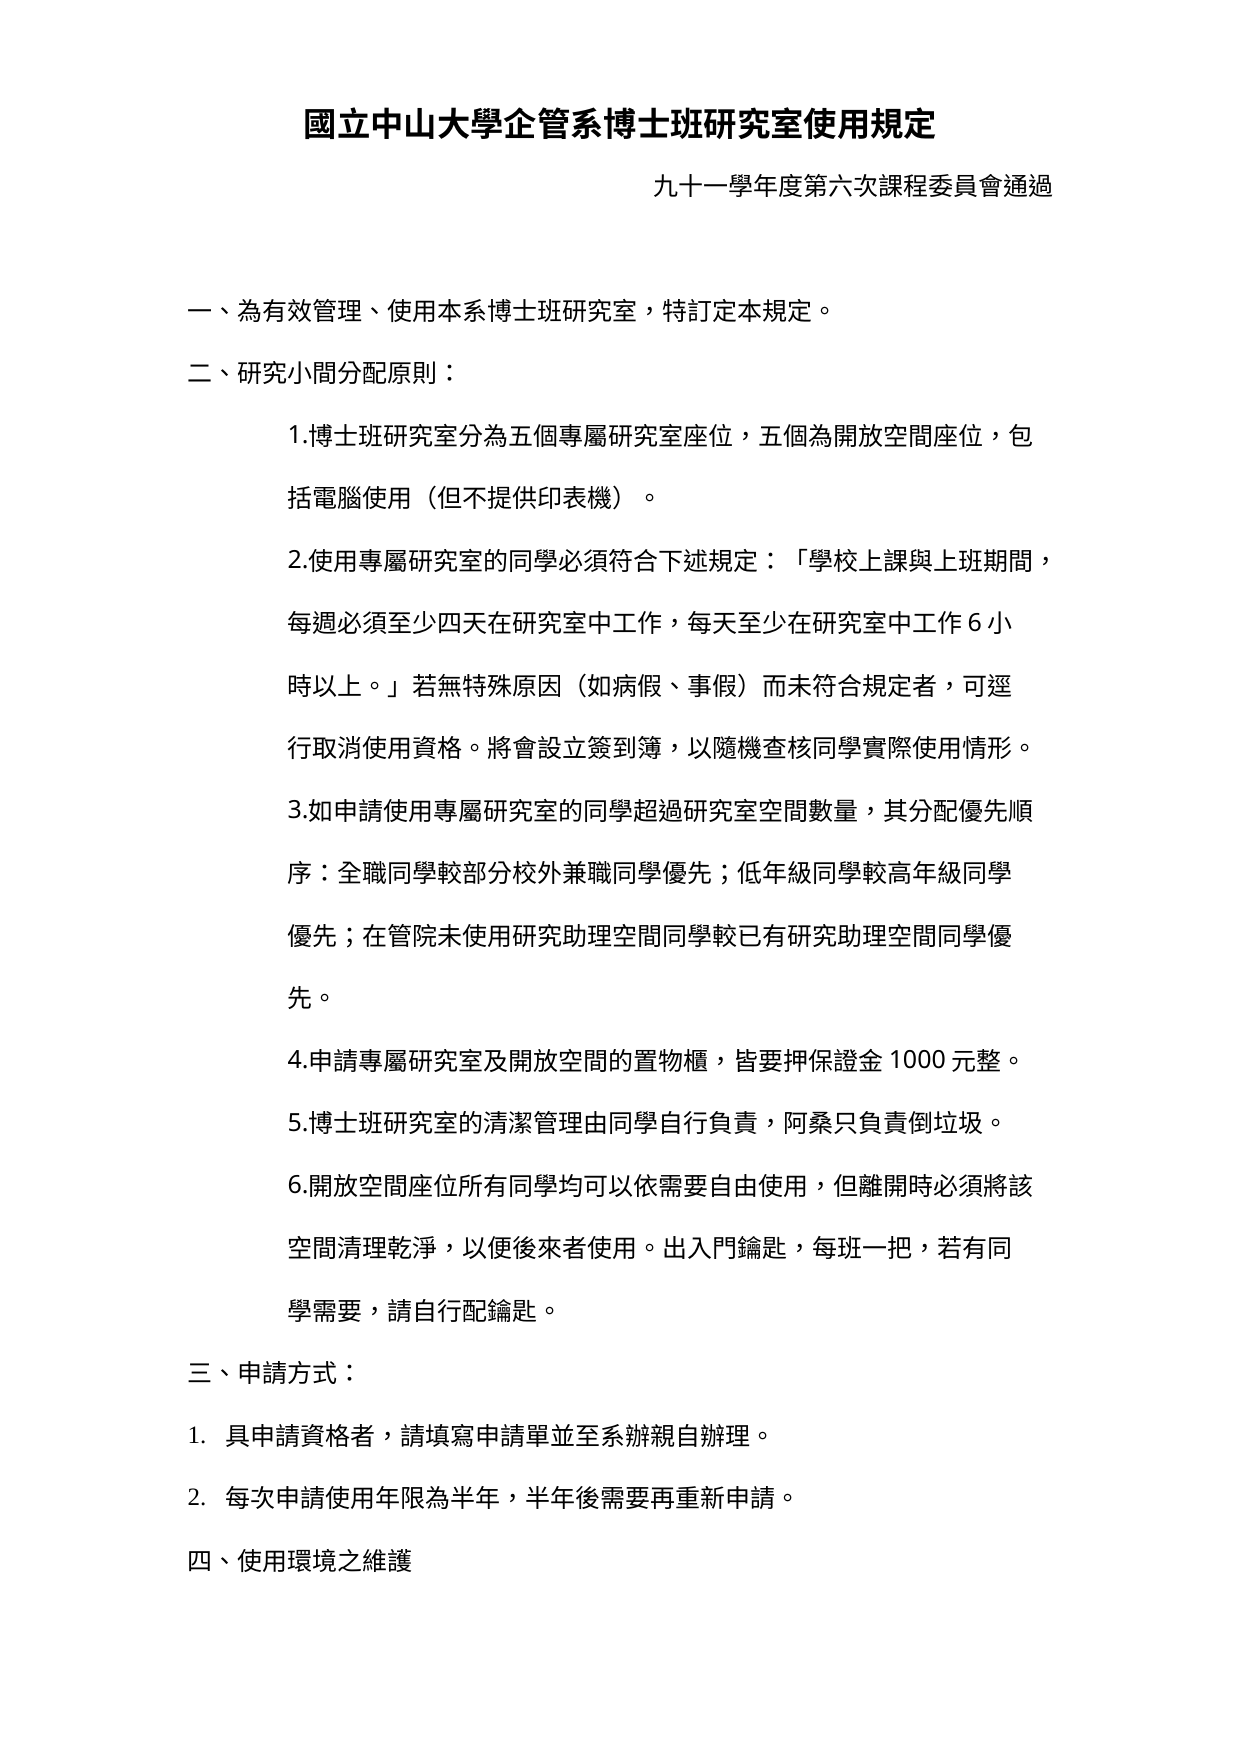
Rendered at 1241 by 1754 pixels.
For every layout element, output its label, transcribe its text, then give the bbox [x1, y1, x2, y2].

text 三、申請方式： [187, 1330, 1053, 1392]
text 5.博士班研究室的清潔管理由同學自行負責，阿桑只負責倒垃圾。 [287, 1080, 1034, 1142]
text 四、使用環境之維護 [187, 1517, 1053, 1580]
text 6.開放空間座位所有同學均可以依需要自由使用，但離開時必須將該空間清理乾淨，以便後來者使用。出入門鑰匙，每班一把，若有同學需要，請自行配鑰匙。 [287, 1142, 1034, 1330]
list 具申請資格者，請填寫申請單並至系辦親自辦理。 [187, 1392, 1053, 1455]
text 1.博士班研究室分為五個專屬研究室座位，五個為開放空間座位，包括電腦使用（但不提供印表機）。 [287, 392, 1034, 517]
text 一、為有效管理、使用本系博士班研究室，特訂定本規定。 [187, 267, 1053, 330]
text 九十一學年度第六次課程委員會通過 [187, 142, 1053, 205]
list 每次申請使用年限為半年，半年後需要再重新申請。 [187, 1455, 1053, 1517]
text 4.申請專屬研究室及開放空間的置物櫃，皆要押保證金1000元整。 [287, 1017, 1034, 1080]
text 二、研究小間分配原則： [187, 330, 1053, 392]
text 國立中山大學企管系博士班研究室使用規定 [187, 80, 1053, 142]
text 3.如申請使用專屬研究室的同學超過研究室空間數量，其分配優先順序：全職同學較部分校外兼職同學優先；低年級同學較高年級同學優先；在管院未使用研究助理空間同學較已有研究助理空間同學優先。 [287, 767, 1034, 1017]
text 2.使用專屬研究室的同學必須符合下述規定：「學校上課與上班期間，每週必須至少四天在研究室中工作，每天至少在研究室中工作6小時以上。」若無特殊原因（如病假、事假）而未符合規定者，可逕行取消使用資格。將會設立簽到簿，以隨機查核同學實際使用情形。 [287, 517, 1034, 767]
